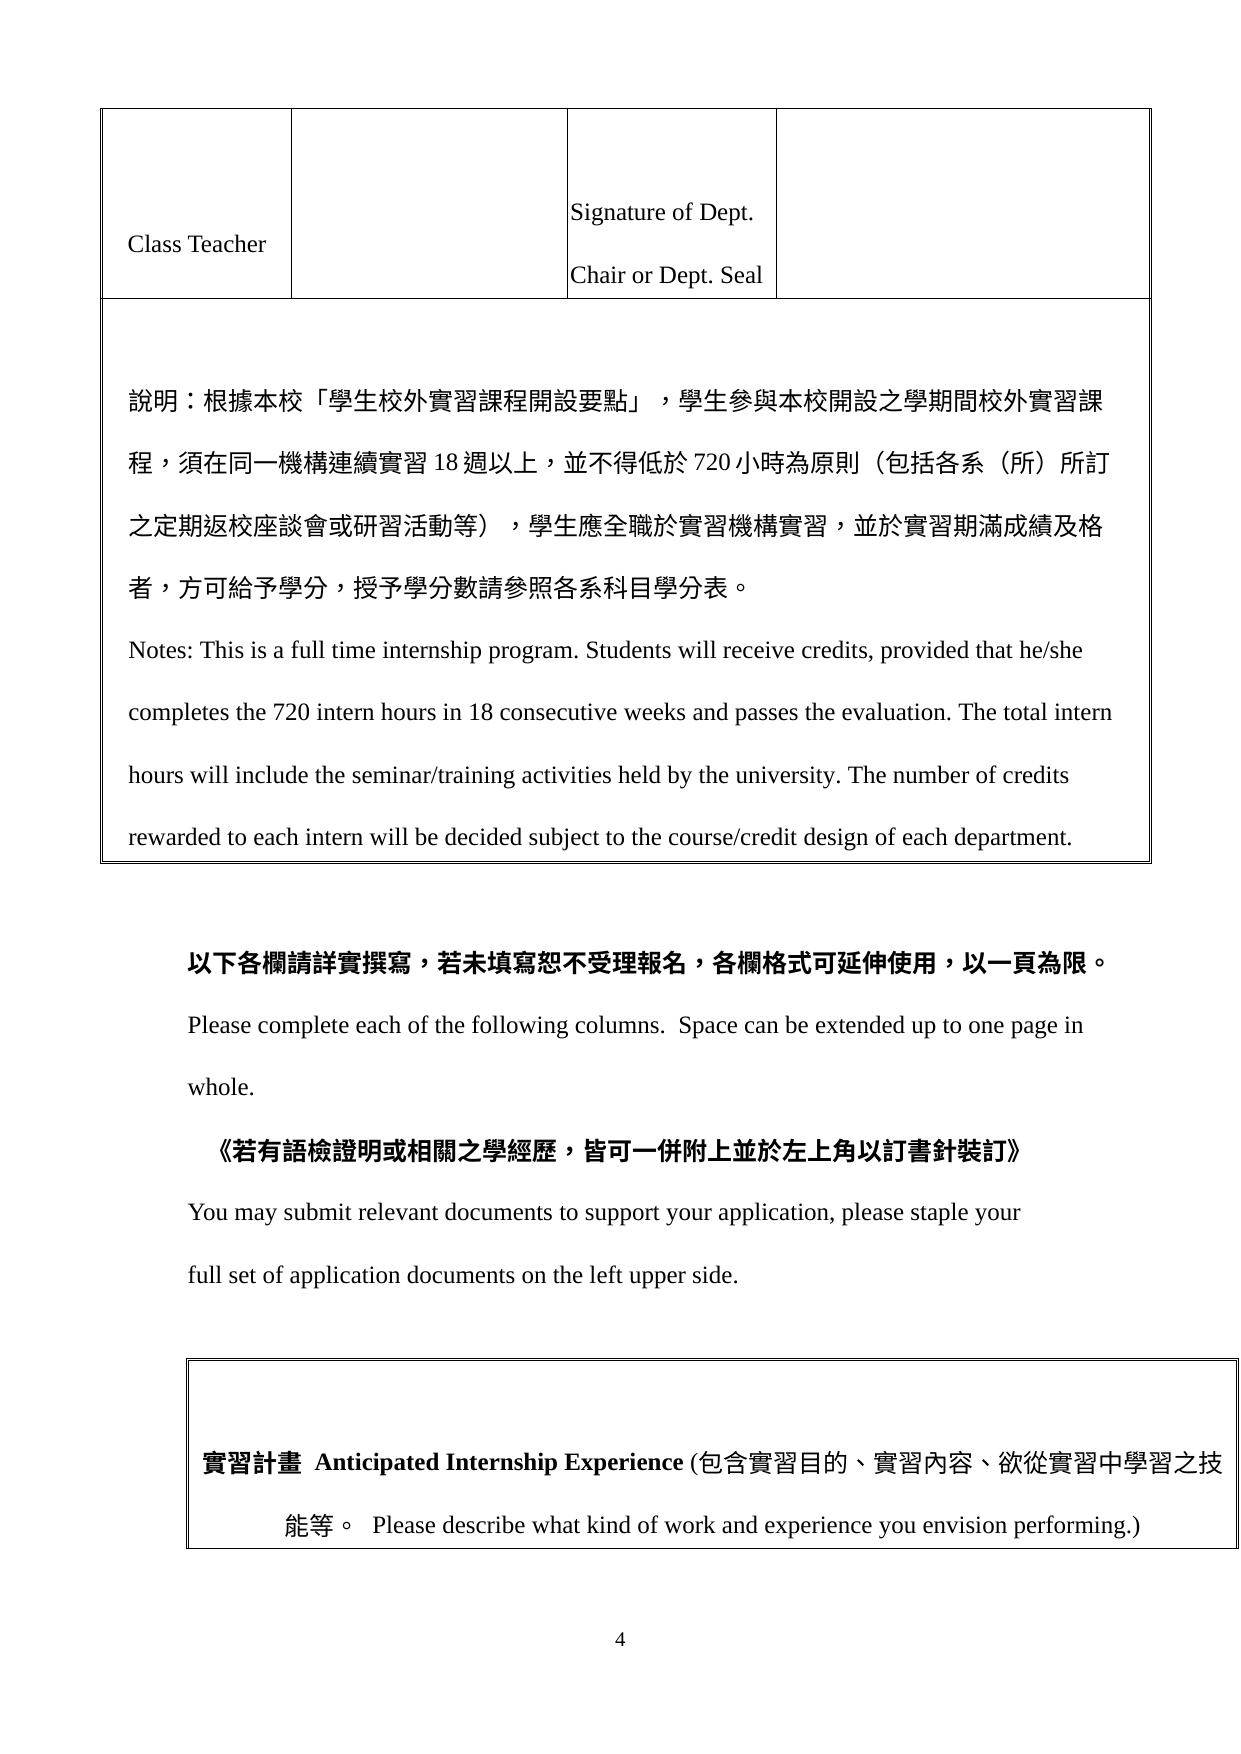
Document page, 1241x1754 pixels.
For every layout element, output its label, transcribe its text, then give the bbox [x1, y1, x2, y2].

table_cell 說明：根據本校「學生校外實習課程開設要點」，學生參與本校開設之學期間校外實習課程，須在同一機構連續實習18週以上，並不得低於720小時為原則（包括各系（所）所訂之定期返校座談會或研習活動等），學生應全職於實習機構實習，並於實習期滿成績及格者，方可給予學分，授予學分數請參照各系科目學分表。 Notes: This is a full time internship program. Students will receive credits, provided that he/she completes the 720 intern hours in 18 consecutive weeks and passes the evaluation. The total intern hours will include the seminar/training activities held by the university. The number of credits rewarded to each intern will be decided subject to the course/credit design of each department. [103, 299, 1149, 861]
table_header 實習計畫 Anticipated Internship Experience (包含實習目的、實習內容、欲從實習中學習之技能等。 Please describe what kind of work and experience you envision performing.) [189, 1361, 1236, 1548]
text 《若有語檢證明或相關之學經歷，皆可一併附上並於左上角以訂書針裝訂》 [187, 1108, 1053, 1170]
text 以下各欄請詳實撰寫，若未填寫恕不受理報名，各欄格式可延伸使用，以一頁為限。 [187, 920, 1103, 983]
text You may submit relevant documents to support your application, please staple your full set of application documents on the left upper side. [187, 1170, 1053, 1295]
text Please complete each of the following columns. Space can be extended up to one page in whole. [187, 983, 1103, 1108]
table_cell Class Teacher [103, 109, 291, 298]
table_cell Signature of Dept. Chair or Dept. Seal [568, 109, 776, 298]
table_cell [777, 109, 1149, 298]
table_cell [292, 109, 567, 298]
